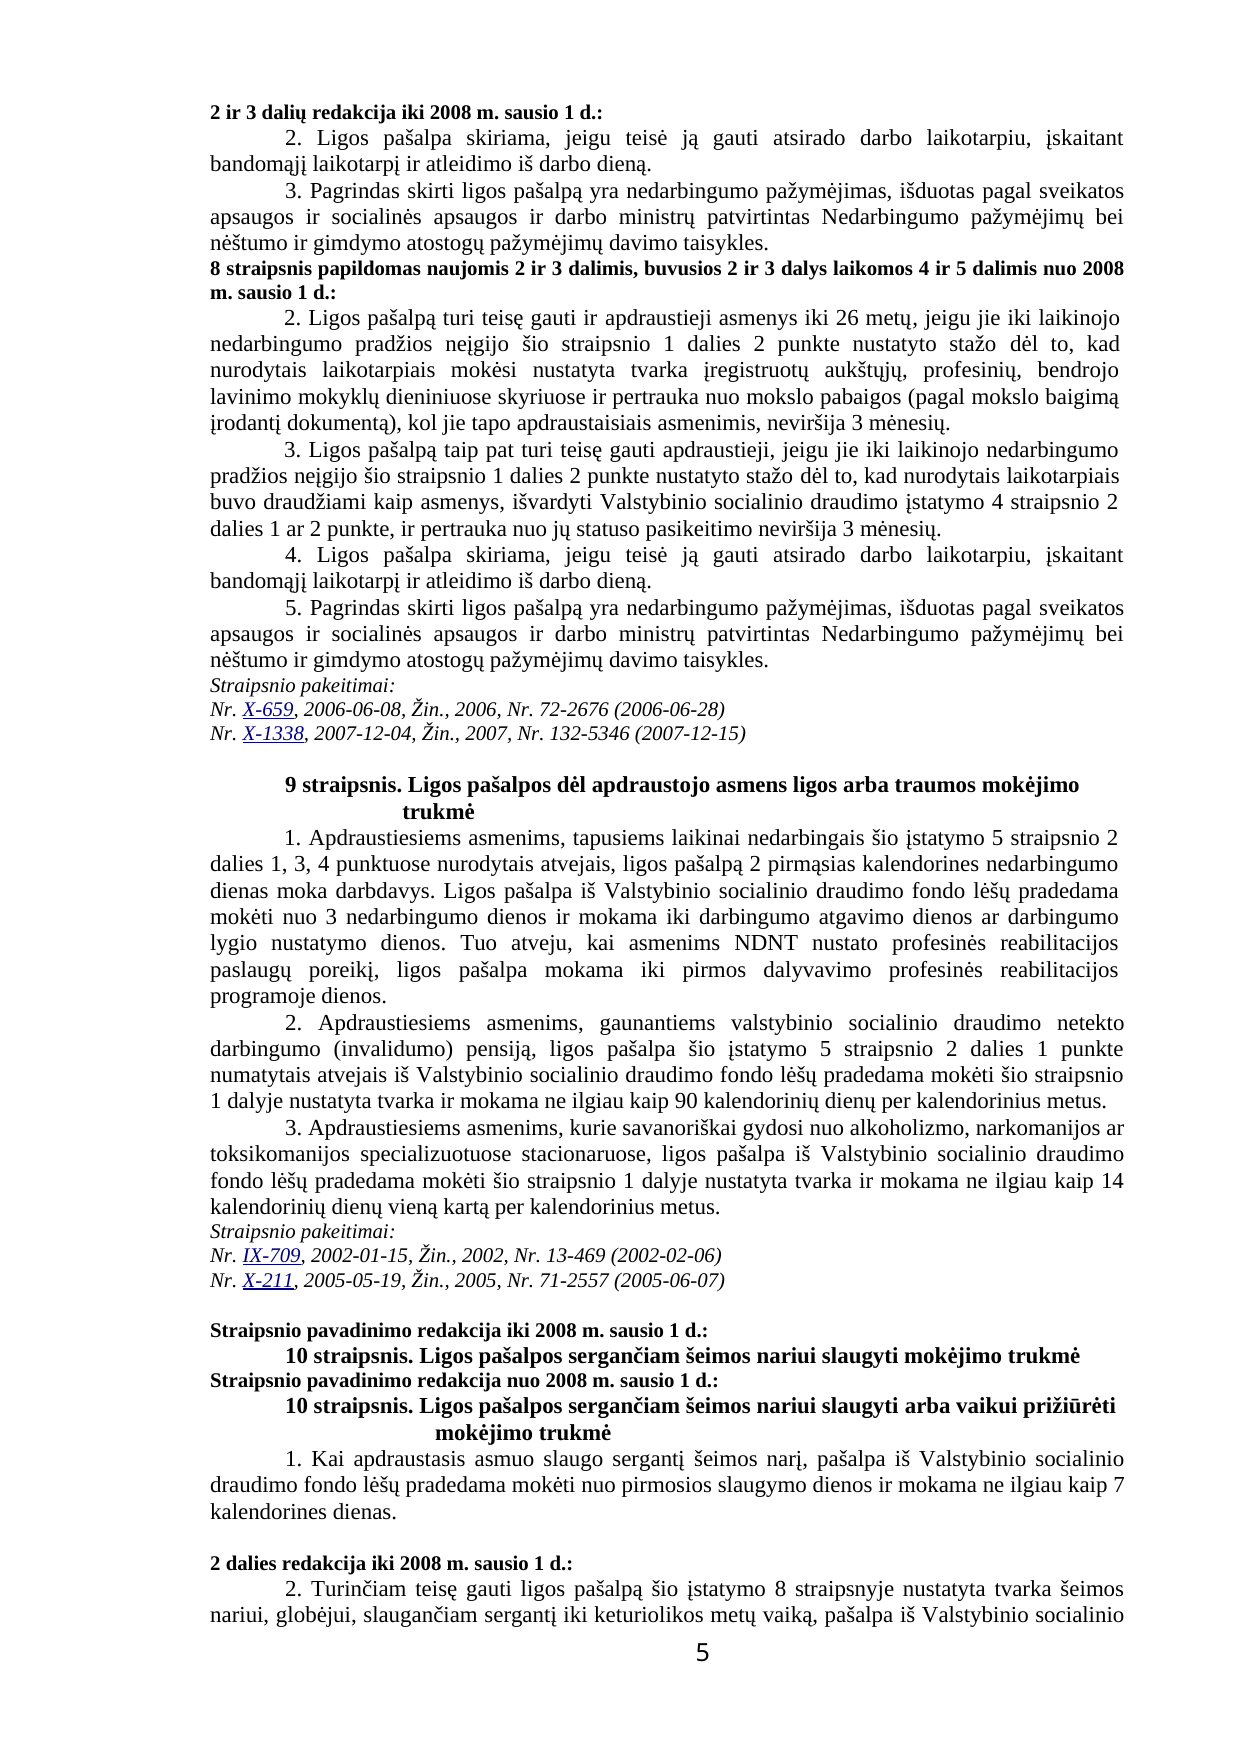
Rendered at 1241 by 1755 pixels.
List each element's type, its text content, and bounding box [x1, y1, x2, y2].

text 5. Pagrindas skirti ligos pašalpą yra nedarbingumo pažymėjimas, išduotas pagal sveikatos apsaugos ir socialinės apsaugos ir darbo ministrų patvirtintas Nedarbingumo pažymėjimų bei nėštumo ir gimdymo atostogų pažymėjimų davimo taisykles. [210, 594, 1126, 673]
text Nr. X-1338, 2007-12-04, Žin., 2007, Nr. 132-5346 (2007-12-15) [210, 721, 1126, 745]
text 2 ir 3 dalių redakcija iki 2008 m. sausio 1 d.: [210, 100, 1126, 124]
text Nr. IX-709, 2002-01-15, Žin., 2002, Nr. 13-469 (2002-02-06) [210, 1243, 1126, 1267]
text 3. Ligos pašalpą taip pat turi teisę gauti apdraustieji, jeigu jie iki laikinojo nedarbingumo pradžios neįgijo šio straipsnio 1 dalies 2 punkte nustatyto stažo dėl to, kad nurodytais laikotarpiais buvo draudžiami kaip asmenys, išvardyti Valstybinio socialinio draudimo įstatymo 4 straipsnio 2 dalies 1 ar 2 punkte, ir pertrauka nuo jų statuso pasikeitimo neviršija 3 mėnesių. [210, 436, 1120, 541]
text trukmė [402, 798, 1126, 824]
text 2. Ligos pašalpą turi teisę gauti ir apdraustieji asmenys iki 26 metų, jeigu jie iki laikinojo nedarbingumo pradžios neįgijo šio straipsnio 1 dalies 2 punkte nustatyto stažo dėl to, kad nurodytais laikotarpiais mokėsi nustatyta tvarka įregistruotų aukštųjų, profesinių, bendrojo lavinimo mokyklų dieniniuose skyriuose ir pertrauka nuo mokslo pabaigos (pagal mokslo baigimą įrodantį dokumentą), kol jie tapo apdraustaisiais asmenimis, neviršija 3 mėnesių. [210, 304, 1120, 436]
text 10 straipsnis. Ligos pašalpos sergančiam šeimos nariui slaugyti mokėjimo trukmė [285, 1342, 1126, 1368]
text 2. Ligos pašalpa skiriama, jeigu teisė ją gauti atsirado darbo laikotarpiu, įskaitant bandomąjį laikotarpį ir atleidimo iš darbo dieną. [210, 124, 1126, 177]
text 1. Apdraustiesiems asmenims, tapusiems laikinai nedarbingais šio įstatymo 5 straipsnio 2 dalies 1, 3, 4 punktuose nurodytais atvejais, ligos pašalpą 2 pirmąsias kalendorines nedarbingumo dienas moka darbdavys. Ligos pašalpa iš Valstybinio socialinio draudimo fondo lėšų pradedama mokėti nuo 3 nedarbingumo dienos ir mokama iki darbingumo atgavimo dienos ar darbingumo lygio nustatymo dienos. Tuo atveju, kai asmenims NDNT nustato profesinės reabilitacijos paslaugų poreikį, ligos pašalpa mokama iki pirmos dalyvavimo profesinės reabilitacijos programoje dienos. [210, 824, 1120, 1008]
text Straipsnio pakeitimai: [210, 1219, 1126, 1243]
text Nr. X-211, 2005-05-19, Žin., 2005, Nr. 71-2557 (2005-06-07) [210, 1267, 1126, 1292]
text Nr. X-659, 2006-06-08, Žin., 2006, Nr. 72-2676 (2006-06-28) [210, 697, 1126, 721]
text 1. Kai apdraustasis asmuo slaugo sergantį šeimos narį, pašalpa iš Valstybinio socialinio draudimo fondo lėšų pradedama mokėti nuo pirmosios slaugymo dienos ir mokama ne ilgiau kaip 7 kalendorines dienas. [210, 1445, 1126, 1524]
text 2. Turinčiam teisę gauti ligos pašalpą šio įstatymo 8 straipsnyje nustatyta tvarka šeimos nariui, globėjui, slaugančiam sergantį iki keturiolikos metų vaiką, pašalpa iš Valstybinio socialinio [210, 1574, 1126, 1627]
text Straipsnio pakeitimai: [210, 673, 1126, 697]
text Straipsnio pavadinimo redakcija iki 2008 m. sausio 1 d.: [210, 1318, 1126, 1342]
text 2 dalies redakcija iki 2008 m. sausio 1 d.: [210, 1551, 1126, 1574]
text 8 straipsnis papildomas naujomis 2 ir 3 dalimis, buvusios 2 ir 3 dalys laikomos 4 ir 5 dalimis nuo 2008 m. sausio 1 d.: [210, 256, 1126, 304]
text 4. Ligos pašalpa skiriama, jeigu teisė ją gauti atsirado darbo laikotarpiu, įskaitant bandomąjį laikotarpį ir atleidimo iš darbo dieną. [210, 541, 1126, 594]
text 10 straipsnis. Ligos pašalpos sergančiam šeimos nariui slaugyti arba vaikui prižiūrėti [210, 1392, 1126, 1419]
text 3. Apdraustiesiems asmenims, kurie savanoriškai gydosi nuo alkoholizmo, narkomanijos ar toksikomanijos specializuotuose stacionaruose, ligos pašalpa iš Valstybinio socialinio draudimo fondo lėšų pradedama mokėti šio straipsnio 1 dalyje nustatyta tvarka ir mokama ne ilgiau kaip 14 kalendorinių dienų vieną kartą per kalendorinius metus. [210, 1114, 1126, 1219]
text mokėjimo trukmė [360, 1419, 1126, 1445]
text 9 straipsnis. Ligos pašalpos dėl apdraustojo asmens ligos arba traumos mokėjimo [285, 771, 1126, 798]
text Straipsnio pavadinimo redakcija nuo 2008 m. sausio 1 d.: [210, 1368, 1126, 1392]
text 3. Pagrindas skirti ligos pašalpą yra nedarbingumo pažymėjimas, išduotas pagal sveikatos apsaugos ir socialinės apsaugos ir darbo ministrų patvirtintas Nedarbingumo pažymėjimų bei nėštumo ir gimdymo atostogų pažymėjimų davimo taisykles. [210, 177, 1126, 256]
text 2. Apdraustiesiems asmenims, gaunantiems valstybinio socialinio draudimo netekto darbingumo (invalidumo) pensiją, ligos pašalpa šio įstatymo 5 straipsnio 2 dalies 1 punkte numatytais atvejais iš Valstybinio socialinio draudimo fondo lėšų pradedama mokėti šio straipsnio 1 dalyje nustatyta tvarka ir mokama ne ilgiau kaip 90 kalendorinių dienų per kalendorinius metus. [210, 1008, 1126, 1114]
